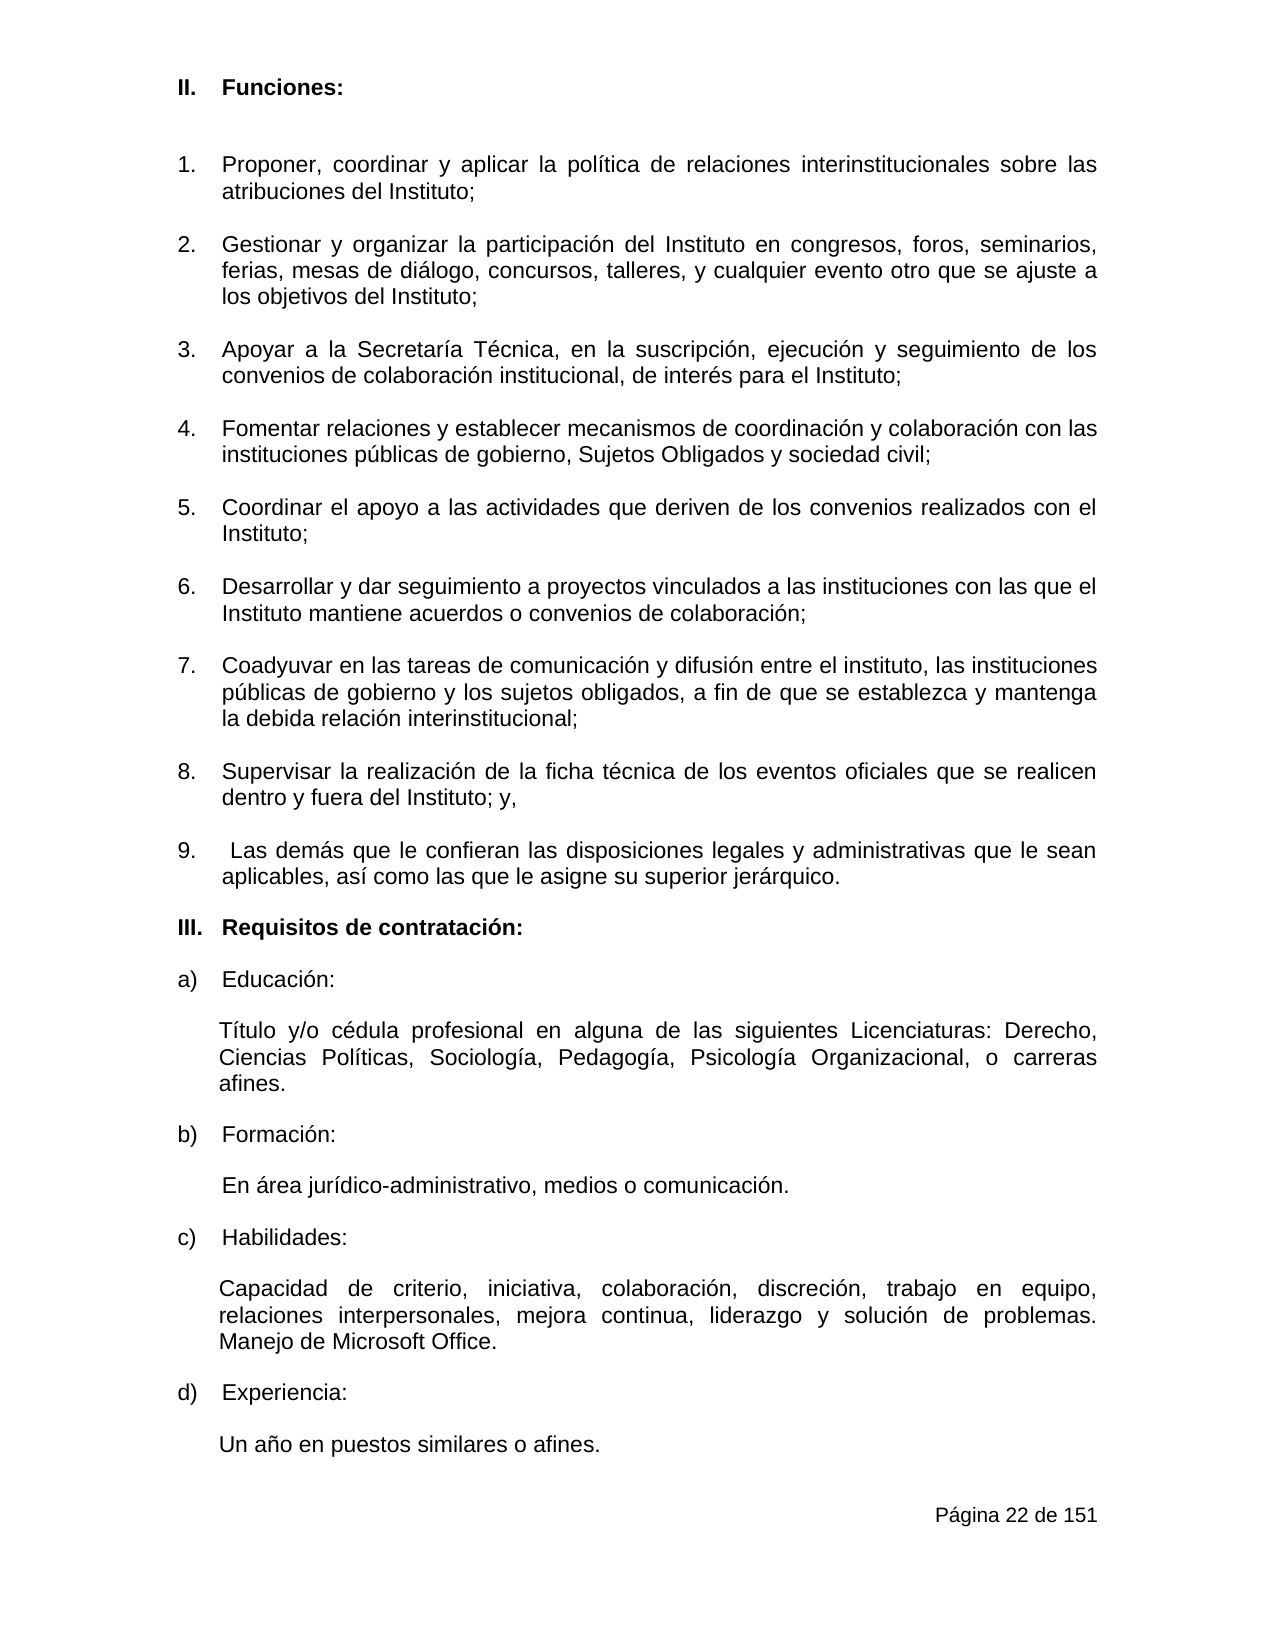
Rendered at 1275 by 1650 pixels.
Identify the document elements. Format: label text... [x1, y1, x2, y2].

list Las demás que le confieran las disposiciones legales y administrativas que le sean aplicables, así como las que le asigne su superior jerárquico. [177, 837, 1098, 889]
list Supervisar la realización de la ficha técnica de los eventos oficiales que se realicen dentro y fuera del Instituto; y, [177, 758, 1098, 810]
list Un año en puestos similares o afines. [218, 1431, 1098, 1457]
text b) Formación: [177, 1121, 1098, 1147]
list Coordinar el apoyo a las actividades que deriven de los convenios realizados con el Instituto; [177, 494, 1098, 547]
text III. Requisitos de contratación: [177, 914, 1098, 941]
list Capacidad de criterio, iniciativa, colaboración, discreción, trabajo en equipo, relaciones interpersonales, mejora continua, liderazgo y solución de problemas. Manejo de Microsoft Office. [218, 1275, 1098, 1354]
list Gestionar y organizar la participación del Instituto en congresos, foros, seminarios, ferias, mesas de diálogo, concursos, talleres, y cualquier evento otro que se ajuste a los objetivos del Instituto; [177, 231, 1098, 309]
list Título y/o cédula profesional en alguna de las siguientes Licenciaturas: Derecho, Ciencias Políticas, Sociología, Pedagogía, Psicología Organizacional, o carreras afines. [218, 1017, 1098, 1096]
text d) Experiencia: [177, 1379, 1098, 1406]
text En área jurídico-administrativo, medios o comunicación. [222, 1172, 1098, 1199]
text a) Educación: [177, 966, 1098, 992]
list Desarrollar y dar seguimiento a proyectos vinculados a las instituciones con las que el Instituto mantiene acuerdos o convenios de colaboración; [177, 573, 1098, 626]
list Coadyuvar en las tareas de comunicación y difusión entre el instituto, las instituciones públicas de gobierno y los sujetos obligados, a fin de que se establezca y mantenga la debida relación interinstitucional; [177, 652, 1098, 731]
list Proponer, coordinar y aplicar la política de relaciones interinstitucionales sobre las atribuciones del Instituto; [177, 151, 1098, 204]
list Apoyar a la Secretaría Técnica, en la suscripción, ejecución y seguimiento de los convenios de colaboración institucional, de interés para el Instituto; [177, 336, 1098, 389]
list Fomentar relaciones y establecer mecanismos de coordinación y colaboración con las instituciones públicas de gobierno, Sujetos Obligados y sociedad civil; [177, 415, 1098, 468]
text II. Funciones: [177, 74, 1098, 100]
text c) Habilidades: [177, 1224, 1098, 1250]
